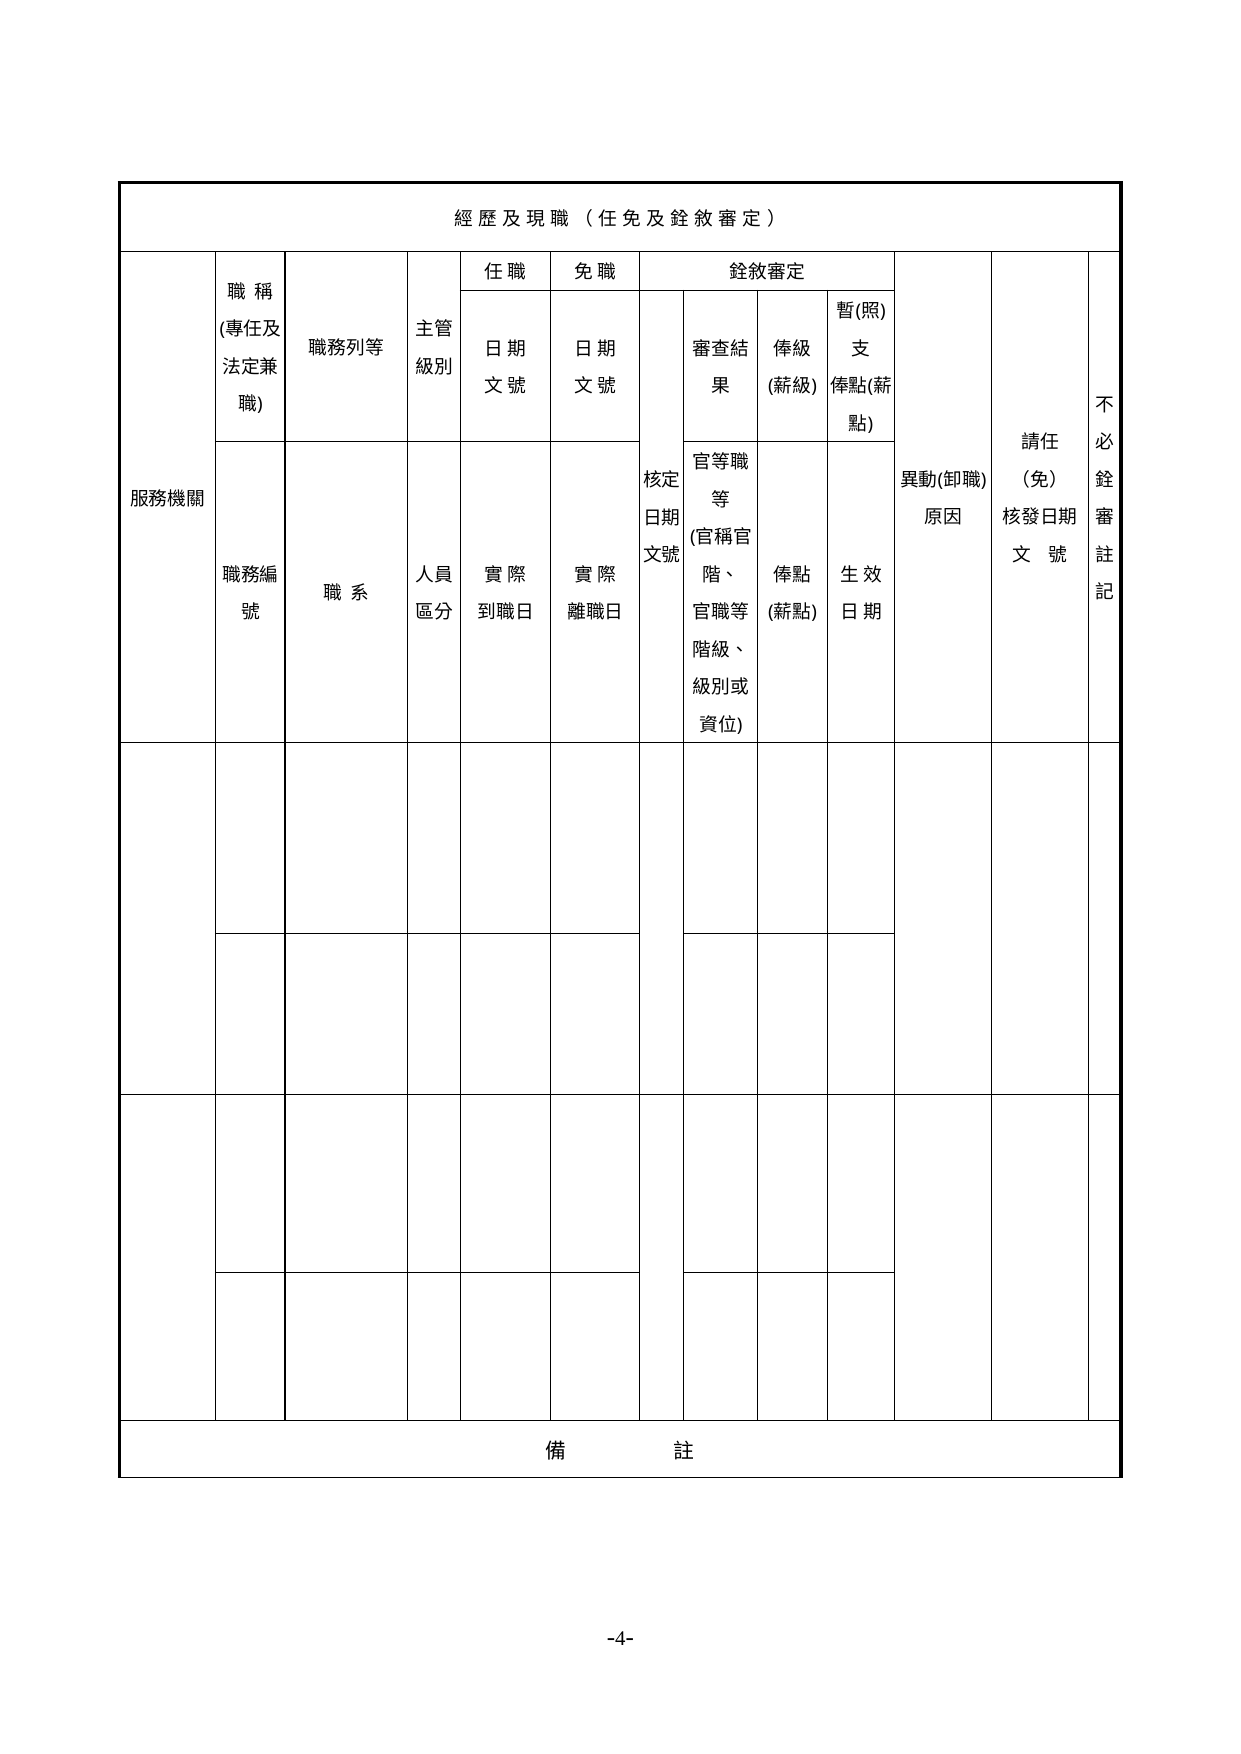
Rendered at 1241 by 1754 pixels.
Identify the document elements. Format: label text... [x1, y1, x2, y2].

table_cell [408, 934, 460, 1094]
table_cell [828, 934, 894, 1094]
table_cell 日 期 文 號 [461, 291, 550, 441]
table_cell [828, 1095, 894, 1272]
table_cell [684, 1273, 757, 1420]
table_cell [408, 1095, 460, 1272]
table_cell 俸級 (薪級) [758, 291, 827, 441]
table_cell [1089, 743, 1119, 1094]
table_cell [121, 1095, 215, 1420]
table_cell 核定日期文號 [640, 291, 683, 742]
table_cell 生 效 日 期 [828, 442, 894, 742]
table_cell [286, 1095, 407, 1272]
table_cell 實 際 離職日 [551, 442, 639, 742]
table_cell [551, 743, 639, 932]
table_cell 職務編號 [216, 442, 284, 742]
table_cell [684, 743, 757, 932]
table_cell 備 註 [121, 1421, 1119, 1477]
table_cell [684, 1095, 757, 1272]
table_cell 審查結果 [684, 291, 757, 441]
table_cell [286, 934, 407, 1094]
table_cell 官等職等 (官稱官階、 官職等階級、 級別或資位) [684, 442, 757, 742]
table_cell [551, 1095, 639, 1272]
table_cell [216, 1273, 284, 1420]
table_cell [758, 1273, 827, 1420]
table_cell [461, 743, 550, 932]
table_cell 職 系 [286, 442, 407, 742]
table_cell [461, 934, 550, 1094]
table_cell [758, 1095, 827, 1272]
table_cell 暫(照)支 俸點(薪點) [828, 291, 894, 441]
table_cell [216, 743, 284, 932]
table_cell [758, 934, 827, 1094]
table_cell [895, 1095, 991, 1420]
table_cell [286, 743, 407, 932]
table_cell 職務列等 [286, 252, 407, 441]
table_cell 職 稱 (專任及 法定兼職) [216, 252, 284, 441]
table_cell 請任（免） 核發日期文 號 [992, 252, 1088, 742]
table_cell [121, 743, 215, 1094]
table_cell [216, 934, 284, 1094]
table_cell 銓敘審定 [640, 252, 894, 289]
table_cell [551, 1273, 639, 1420]
table_cell 主管 級別 [408, 252, 460, 441]
table_cell 服務機關 [121, 252, 215, 742]
table_cell 不必銓審註記 [1089, 252, 1119, 742]
table_cell 任 職 [461, 252, 550, 289]
table_cell [640, 1095, 683, 1420]
table_cell [408, 743, 460, 932]
table_cell [216, 1095, 284, 1272]
table_cell [895, 743, 991, 1094]
table_cell [461, 1273, 550, 1420]
table_cell [992, 1095, 1088, 1420]
table_cell [551, 934, 639, 1094]
table_cell 人員 區分 [408, 442, 460, 742]
table_cell 異動(卸職)原因 [895, 252, 991, 742]
table_cell [408, 1273, 460, 1420]
table_cell 實 際 到職日 [461, 442, 550, 742]
table_cell 日 期 文 號 [551, 291, 639, 441]
table_cell [286, 1273, 407, 1420]
table_cell [758, 743, 827, 932]
table_cell [828, 1273, 894, 1420]
table_cell [640, 743, 683, 1094]
table_cell [828, 743, 894, 932]
table_header 經歷及現職（任免及銓敘審定） [121, 184, 1119, 251]
table_cell [1089, 1095, 1119, 1420]
table_cell 俸點 (薪點) [758, 442, 827, 742]
table_cell [461, 1095, 550, 1272]
table_cell [684, 934, 757, 1094]
table_cell 免 職 [551, 252, 639, 289]
table_cell [992, 743, 1088, 1094]
